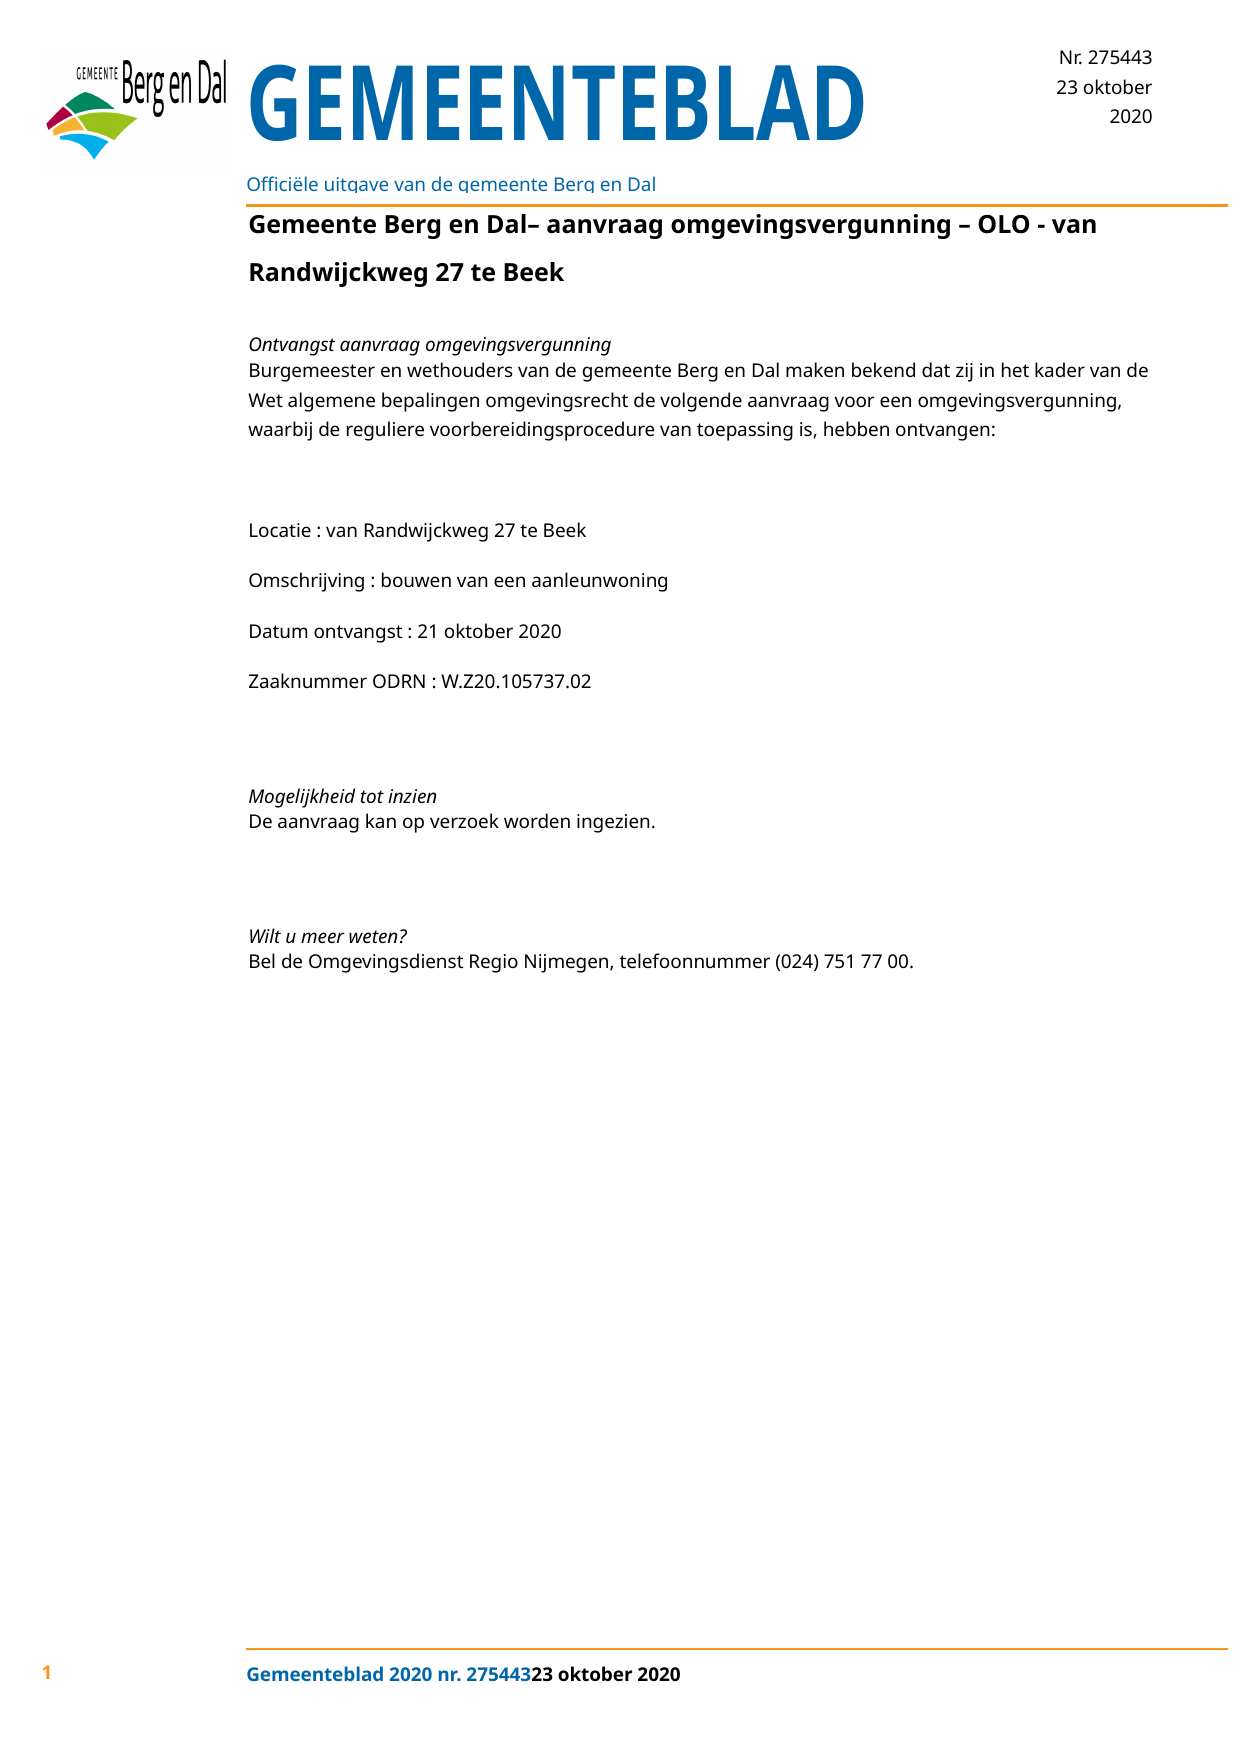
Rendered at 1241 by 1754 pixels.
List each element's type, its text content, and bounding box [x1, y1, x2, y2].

text Mogelijkheid tot inzien [248, 783, 1152, 808]
text Zaaknummer ODRN : W.Z20.105737.02 [248, 668, 1152, 694]
text Burgemeester en wethouders van de gemeente Berg en Dal maken bekend dat zij in het kader van de Wet algemene bepalingen omgevingsrecht de volgende aanvraag voor een omgevingsvergunning, waarbij de reguliere voorbereidingsprocedure van toepassing is, hebben ontvangen: [248, 357, 1152, 442]
picture [41, 47, 231, 172]
text Ontvangst aanvraag omgevingsvergunning [248, 331, 1152, 357]
text Omschrijving : bouwen van een aanleunwoning [248, 568, 1152, 593]
text Datum ontvangst : 21 oktober 2020 [248, 618, 1152, 644]
text De aanvraag kan op verzoek worden ingezien. [248, 808, 1152, 834]
text Bel de Omgevingsdienst Regio Nijmegen, telefoonnummer (024) 751 77 00. [248, 949, 1152, 974]
text Gemeente Berg en Dal– aanvraag omgevingsvergunning – OLO - van Randwijckweg 27 te Beek [248, 207, 1152, 288]
text Wilt u meer weten? [248, 923, 1152, 949]
text Locatie : van Randwijckweg 27 te Beek [248, 517, 1152, 543]
